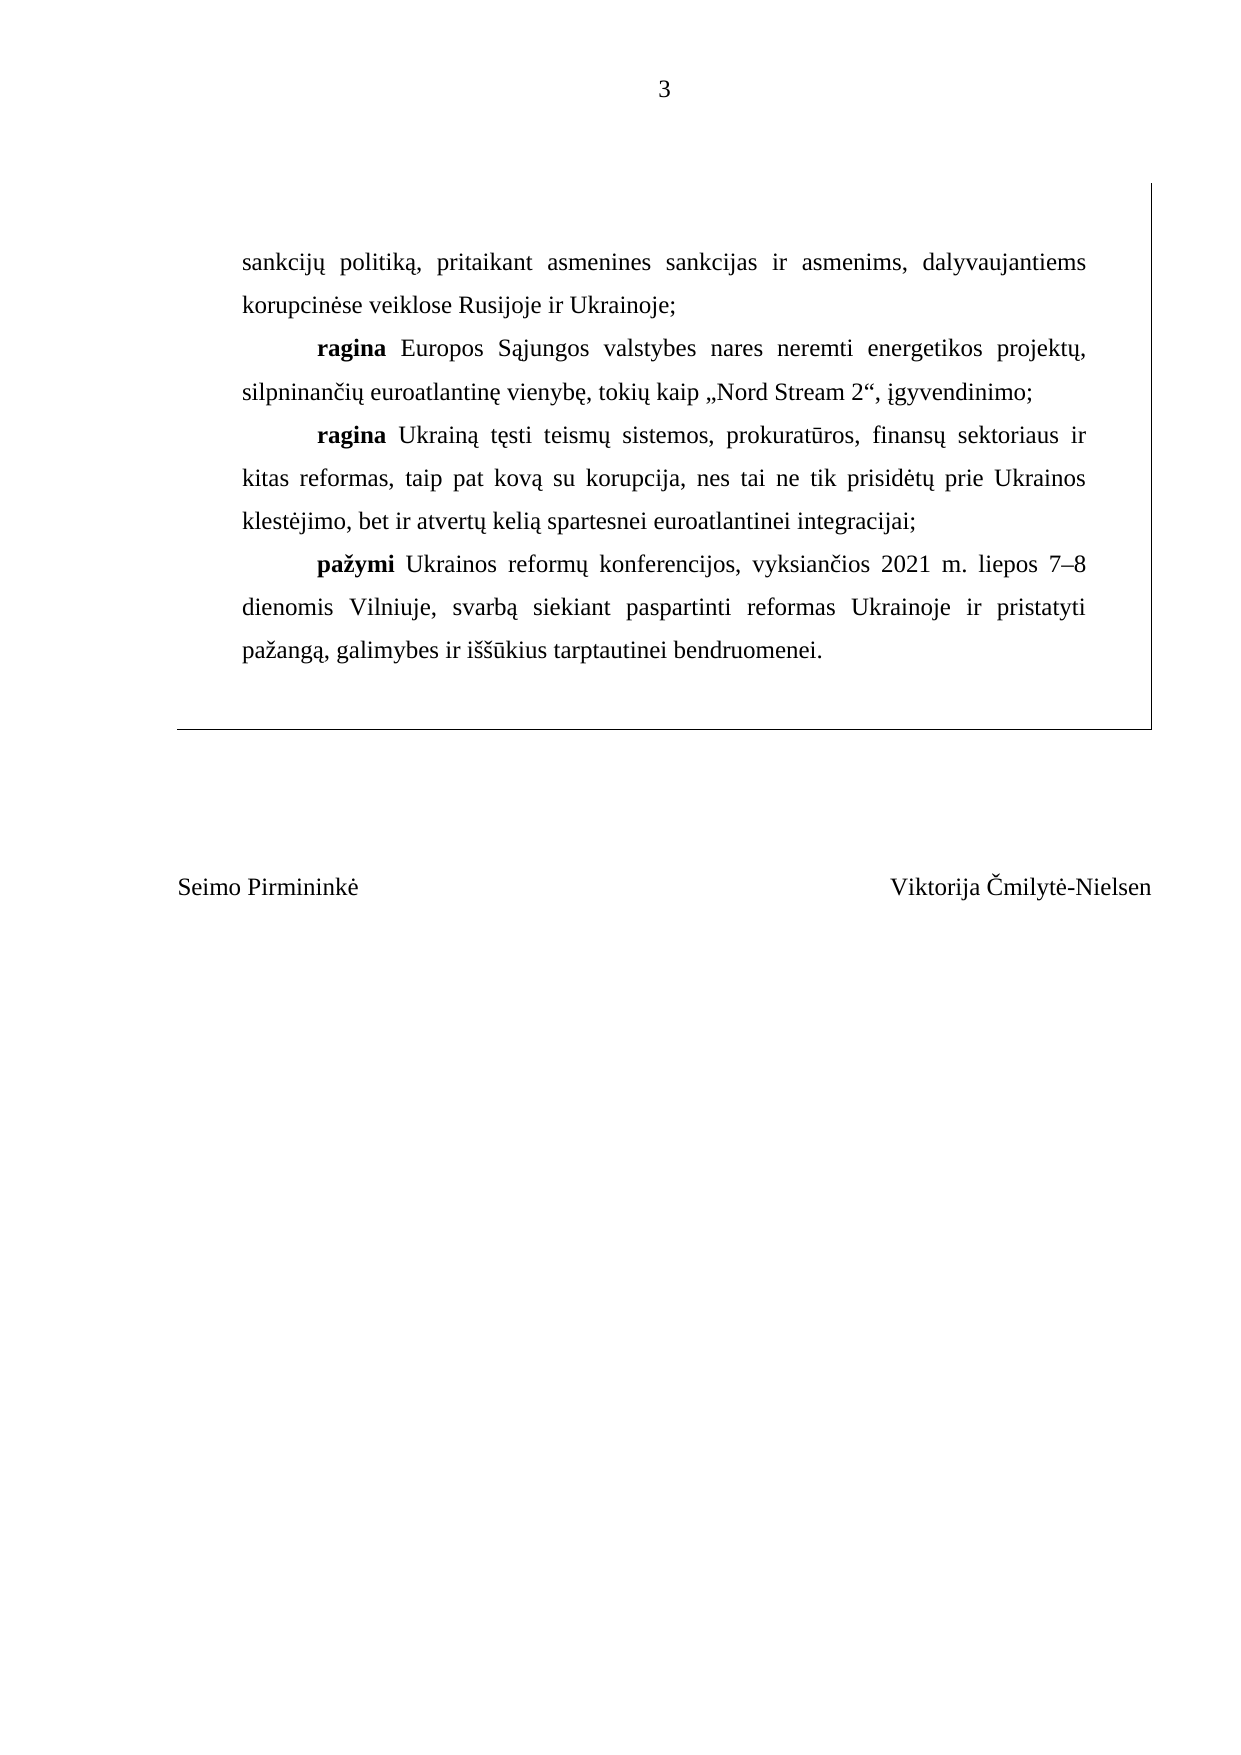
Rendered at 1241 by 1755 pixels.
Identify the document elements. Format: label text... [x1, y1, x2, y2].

text ragina Ukrainą tęsti teismų sistemos, prokuratūros, finansų sektoriaus ir kitas reformas, taip pat kovą su korupcija, nes tai ne tik prisidėtų prie Ukrainos klestėjimo, bet ir atvertų kelią spartesnei euroatlantinei integracijai; [177, 355, 1152, 484]
text Seimo Pirmininkė Viktorija Čmilytė-Nielsen [177, 872, 1152, 901]
text ragina Europos Sąjungos valstybes nares neremti energetikos projektų, silpninančių euroatlantinę vienybę, tokių kaip „Nord Stream 2“, įgyvendinimo; [177, 269, 1152, 355]
text pažymi Ukrainos reformų konferencijos, vyksiančios 2021 m. liepos 7–8 dienomis Vilniuje, svarbą siekiant paspartinti reformas Ukrainoje ir pristatyti pažangą, galimybes ir iššūkius tarptautinei bendruomenei. [177, 484, 1152, 729]
text kviečia tarptautinę bendruomenę remti Ukrainos nepriklausomybę, suverenitetą ir teritorijos vientisumą, stiprinti tikslines ekonomines ir asmenines sankcijas Rusijai ir jos atstovams, susijusiems su agresija prieš Ukrainą, koordinuoti sankcijų politiką, pritaikant asmenines sankcijas ir asmenims, dalyvaujantiems korupcinėse veiklose Rusijoje ir Ukrainoje; [177, 183, 1151, 269]
